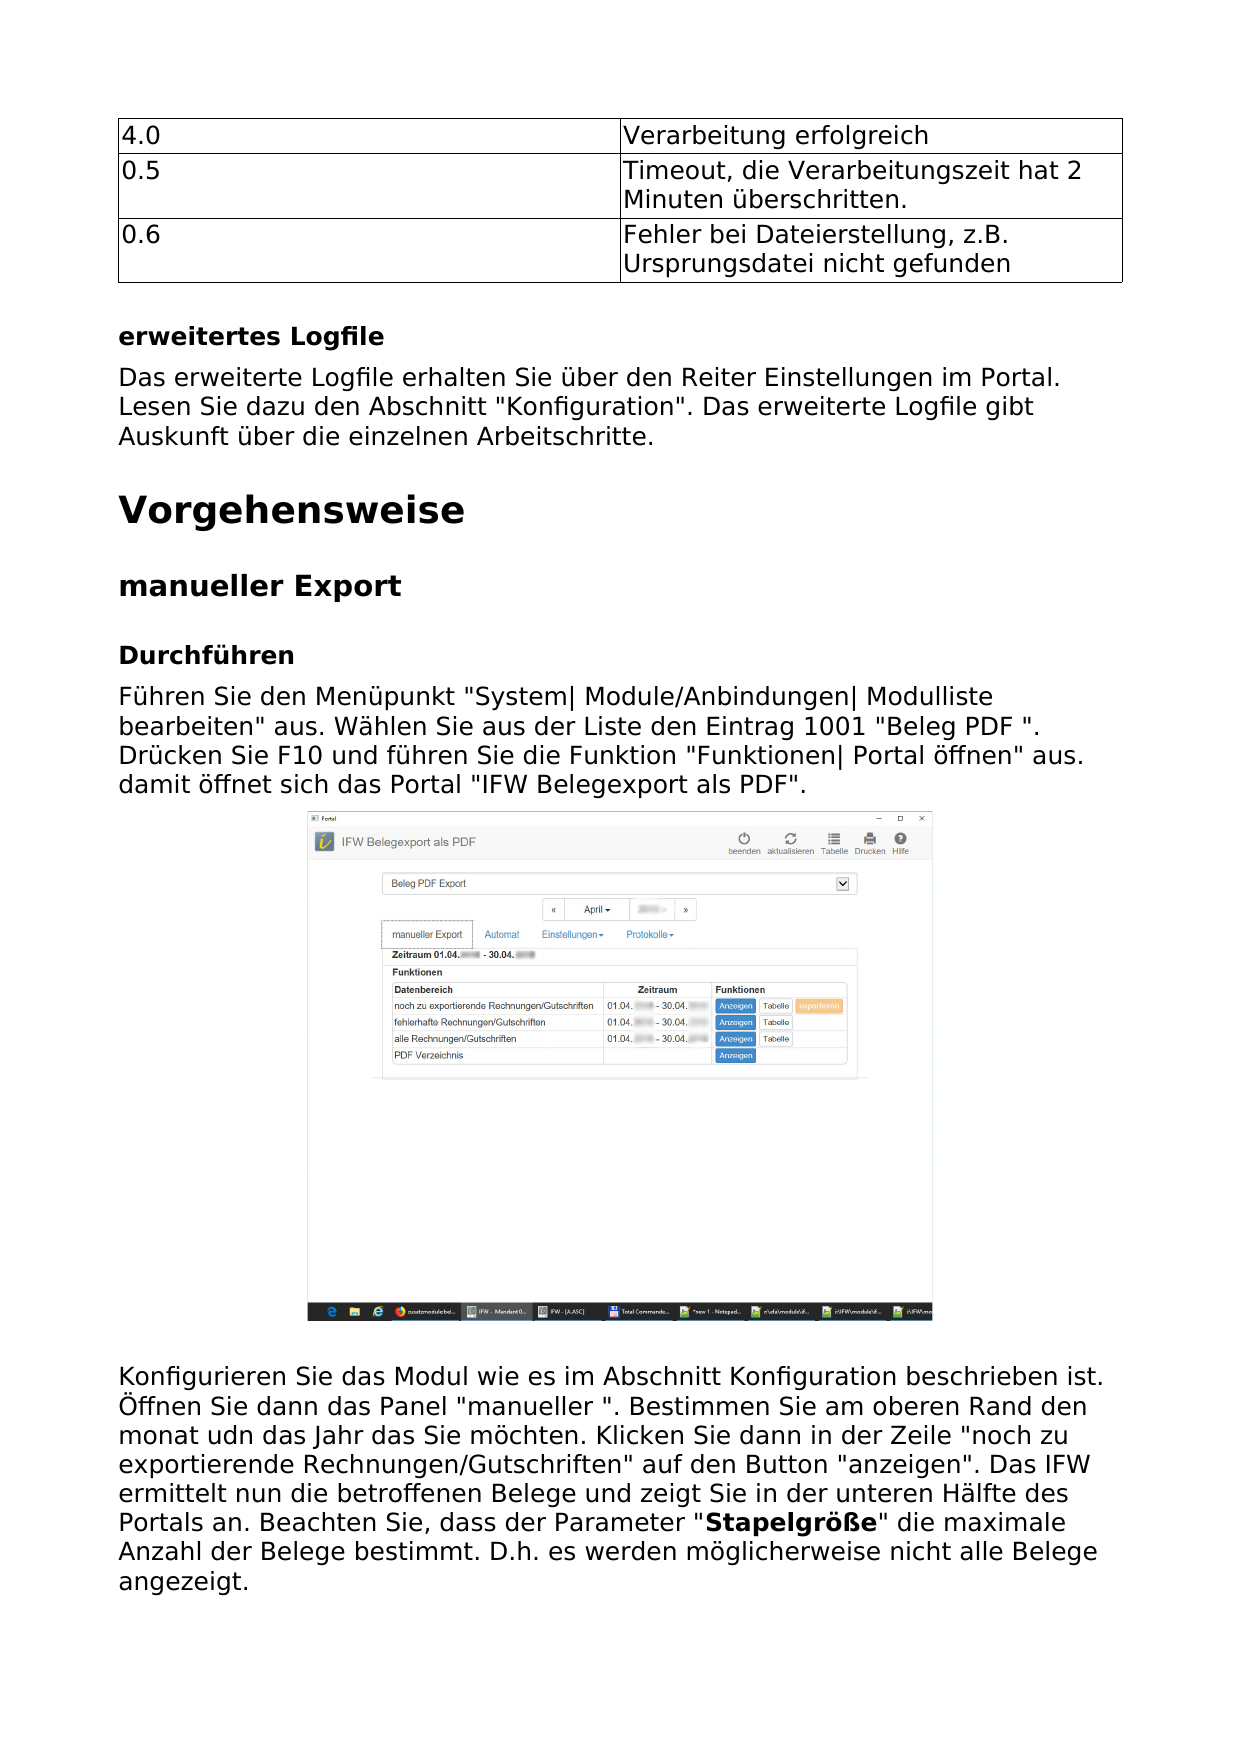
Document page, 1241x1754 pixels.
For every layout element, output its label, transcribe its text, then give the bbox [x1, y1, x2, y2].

text Das erweiterte Logfile erhalten Sie über den Reiter Einstellungen im Portal. Lesen Sie dazu den Abschnitt "Konfiguration". Das erweiterte Logfile gibt Auskunft über die einzelnen Arbeitschritte. [118, 363, 1122, 451]
subtitle Durchführen [118, 641, 1122, 670]
table_header Verarbeitung erfolgreich [621, 119, 1122, 153]
table_cell 0.5 [119, 154, 620, 217]
text Führen Sie den Menüpunkt "System| Module/Anbindungen| Modulliste bearbeiten" aus. Wählen Sie aus der Liste den Eintrag 1001 "Beleg PDF ". Drücken Sie F10 und führen Sie die Funktion "Funktionen| Portal öffnen" aus. damit öffnet sich das Portal "IFW Belegexport als PDF". [118, 683, 1122, 799]
table_header 4.0 [119, 119, 620, 153]
table_cell 0.6 [119, 219, 620, 282]
picture [307, 811, 933, 1321]
subtitle manueller Export [118, 569, 1122, 603]
subtitle erweitertes Logfile [118, 322, 1122, 351]
text Konfigurieren Sie das Modul wie es im Abschnitt Konfiguration beschrieben ist. Öffnen Sie dann das Panel "manueller ". Bestimmen Sie am oberen Rand den monat udn das Jahr das Sie möchten. Klicken Sie dann in der Zeile "noch zu exportierende Rechnungen/Gutschriften" auf den Button "anzeigen". Das IFW ermittelt nun die betroffenen Belege und zeigt Sie in der unteren Hälfte des Portals an. Beachten Sie, dass der Parameter "Stapelgröße" die maximale Anzahl der Belege bestimmt. D.h. es werden möglicherweise nicht alle Belege angezeigt. [118, 1362, 1122, 1596]
subtitle Vorgehensweise [118, 488, 1122, 532]
table_cell Fehler bei Dateierstellung, z.B. Ursprungsdatei nicht gefunden [621, 219, 1122, 282]
table_cell Timeout, die Verarbeitungszeit hat 2 Minuten überschritten. [621, 154, 1122, 217]
